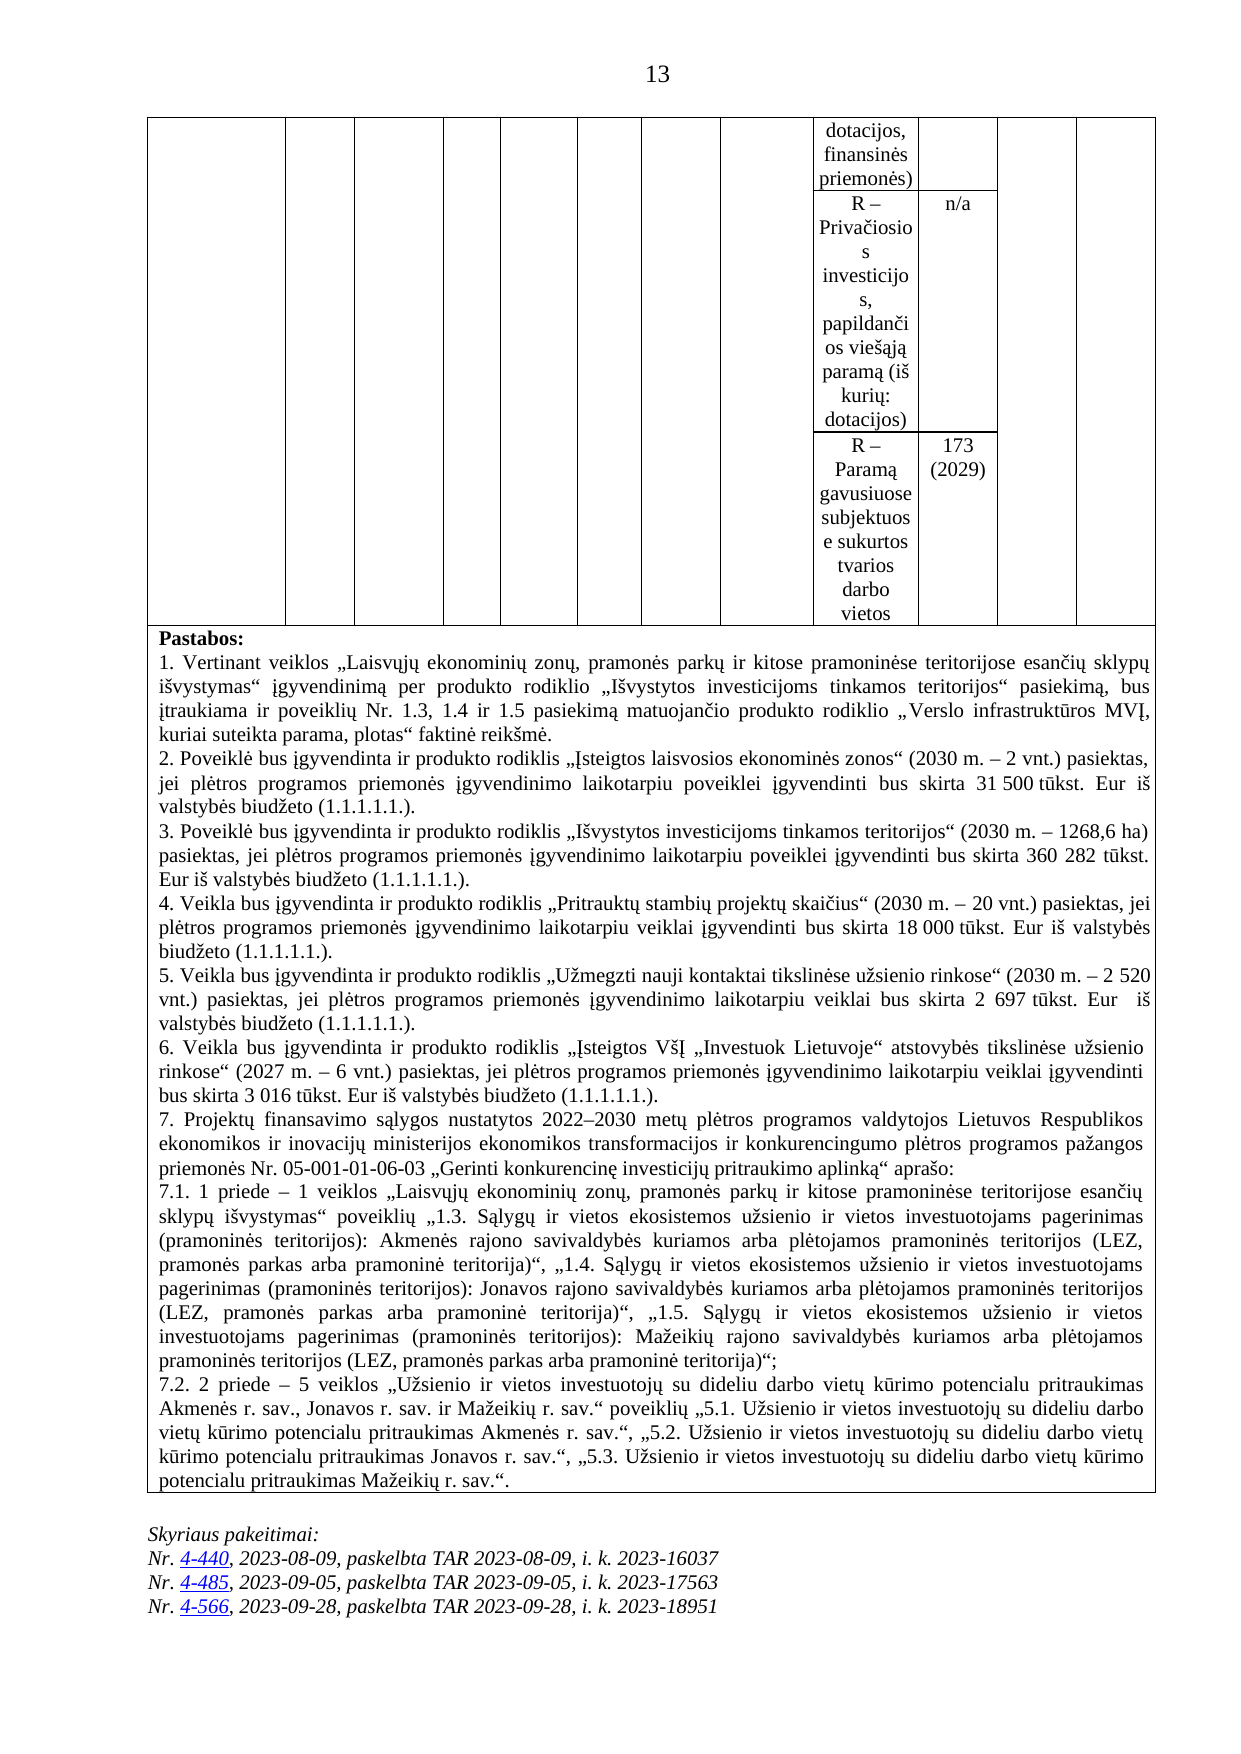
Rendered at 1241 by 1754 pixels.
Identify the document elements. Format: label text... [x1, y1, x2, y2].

table_cell 173 (2029) [919, 433, 997, 625]
table_cell [919, 118, 997, 190]
text Nr. 4-566, 2023-09-28, paskelbta TAR 2023-09-28, i. k. 2023-18951 [148, 1594, 1167, 1618]
table_cell [998, 118, 1076, 625]
table_cell [501, 118, 577, 625]
text Nr. 4-485, 2023-09-05, paskelbta TAR 2023-09-05, i. k. 2023-17563 [148, 1570, 1167, 1594]
table_cell [578, 118, 641, 625]
table_cell R – Paramą gavusiuose subjektuose sukurtos tvarios darbo vietos [814, 433, 918, 625]
table_cell [1077, 118, 1155, 625]
text Nr. 4-440, 2023-08-09, paskelbta TAR 2023-08-09, i. k. 2023-16037 [148, 1546, 1167, 1570]
table_cell dotacijos, finansinės priemonės) [814, 118, 918, 190]
table_cell Pastabos: 1. Vertinant veiklos „Laisvųjų ekonominių zonų, pramonės parkų ir kitose pramoninėse teritorijose esančių sklypų išvystymas“ įgyvendinimą per produkto rodiklio „Išvystytos investicijoms tinkamos teritorijos“ pasiekimą, bus įtraukiama ir poveiklių Nr. 1.3, 1.4 ir 1.5 pasiekimą matuojančio produkto rodiklio „Verslo infrastruktūros MVĮ, kuriai suteikta parama, plotas“ faktinė reikšmė. 2. Poveiklė bus įgyvendinta ir produkto rodiklis „Įsteigtos laisvosios ekonominės zonos“ (2030 m. – 2 vnt.) pasiektas, jei plėtros programos priemonės įgyvendinimo laikotarpiu poveiklei įgyvendinti bus skirta 31 500 tūkst. Eur iš valstybės biudžeto (1.1.1.1.1.). 3. Poveiklė bus įgyvendinta ir produkto rodiklis „Išvystytos investicijoms tinkamos teritorijos“ (2030 m. – 1268,6 ha) pasiektas, jei plėtros programos priemonės įgyvendinimo laikotarpiu poveiklei įgyvendinti bus skirta 360 282 tūkst. Eur iš valstybės biudžeto (1.1.1.1.1.). 4. Veikla bus įgyvendinta ir produkto rodiklis „Pritrauktų stambių projektų skaičius“ (2030 m. – 20 vnt.) pasiektas, jei plėtros programos priemonės įgyvendinimo laikotarpiu veiklai įgyvendinti bus skirta 18 000 tūkst. Eur iš valstybės biudžeto (1.1.1.1.1.). 5. Veikla bus įgyvendinta ir produkto rodiklis „Užmegzti nauji kontaktai tikslinėse užsienio rinkose“ (2030 m. – 2 520 vnt.) pasiektas, jei plėtros programos priemonės įgyvendinimo laikotarpiu veiklai bus skirta 2 697 tūkst. Eur iš valstybės biudžeto (1.1.1.1.1.). 6. Veikla bus įgyvendinta ir produkto rodiklis „Įsteigtos VšĮ „Investuok Lietuvoje“ atstovybės tikslinėse užsienio rinkose“ (2027 m. – 6 vnt.) pasiektas, jei plėtros programos priemonės įgyvendinimo laikotarpiu veiklai įgyvendinti bus skirta 3 016 tūkst. Eur iš valstybės biudžeto (1.1.1.1.1.). 7. Projektų finansavimo sąlygos nustatytos 2022–2030 metų plėtros programos valdytojos Lietuvos Respublikos ekonomikos ir inovacijų ministerijos ekonomikos transformacijos ir konkurencingumo plėtros programos pažangos priemonės Nr. 05-001-01-06-03 „Gerinti konkurencinę investicijų pritraukimo aplinką“ aprašo: 7.1. 1 priede – 1 veiklos „Laisvųjų ekonominių zonų, pramonės parkų ir kitose pramoninėse teritorijose esančių sklypų išvystymas“ poveiklių „1.3. Sąlygų ir vietos ekosistemos užsienio ir vietos investuotojams pagerinimas (pramoninės teritorijos): Akmenės rajono savivaldybės kuriamos arba plėtojamos pramoninės teritorijos (LEZ, pramonės parkas arba pramoninė teritorija)“, „1.4. Sąlygų ir vietos ekosistemos užsienio ir vietos investuotojams pagerinimas (pramoninės teritorijos): Jonavos rajono savivaldybės kuriamos arba plėtojamos pramoninės teritorijos (LEZ, pramonės parkas arba pramoninė teritorija)“, „1.5. Sąlygų ir vietos ekosistemos užsienio ir vietos investuotojams pagerinimas (pramoninės teritorijos): Mažeikių rajono savivaldybės kuriamos arba plėtojamos pramoninės teritorijos (LEZ, pramonės parkas arba pramoninė teritorija)“; 7.2. 2 priede – 5 veiklos „Užsienio ir vietos investuotojų su dideliu darbo vietų kūrimo potencialu pritraukimas Akmenės r. sav., Jonavos r. sav. ir Mažeikių r. sav.“ poveiklių „5.1. Užsienio ir vietos investuotojų su dideliu darbo vietų kūrimo potencialu pritraukimas Akmenės r. sav.“, „5.2. Užsienio ir vietos investuotojų su dideliu darbo vietų kūrimo potencialu pritraukimas Jonavos r. sav.“, „5.3. Užsienio ir vietos investuotojų su dideliu darbo vietų kūrimo potencialu pritraukimas Mažeikių r. sav.“. [148, 626, 1155, 1492]
table_cell [286, 118, 354, 625]
table_cell [444, 118, 500, 625]
table_cell [721, 118, 813, 625]
table_cell [148, 118, 285, 625]
text Skyriaus pakeitimai: [148, 1522, 1167, 1546]
table_cell [642, 118, 720, 625]
table_cell [355, 118, 443, 625]
table_cell R – Privačiosios investicijos, papildančios viešąją paramą (iš kurių: dotacijos) [814, 191, 918, 431]
table_cell n/a [919, 191, 997, 431]
